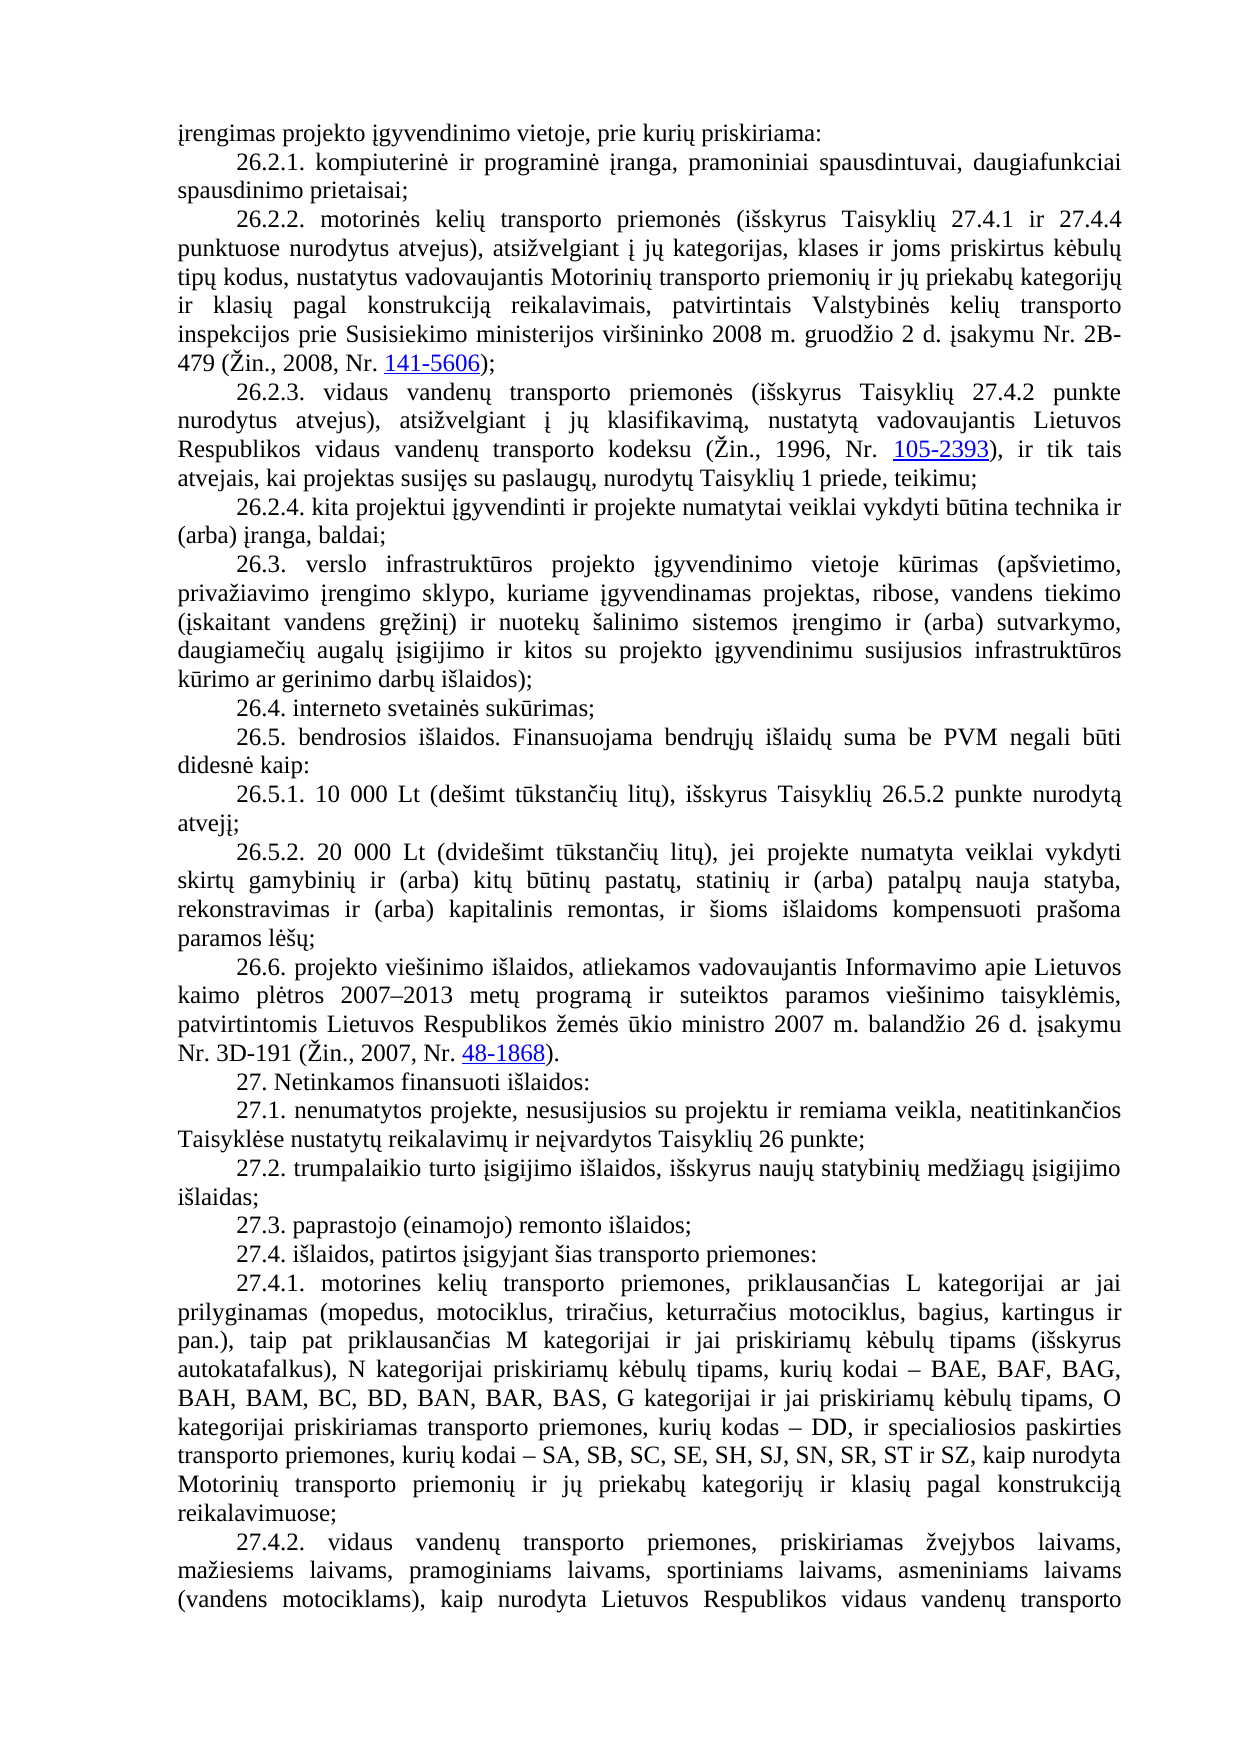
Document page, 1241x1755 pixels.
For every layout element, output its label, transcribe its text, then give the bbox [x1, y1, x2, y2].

text 27.4.2. vidaus vandenų transporto priemones, priskiriamas žvejybos laivams, mažiesiems laivams, pramoginiams laivams, sportiniams laivams, asmeniniams laivams (vandens motociklams), kaip nurodyta Lietuvos Respublikos vidaus vandenų transporto [177, 1527, 1122, 1613]
text 26.6. projekto viešinimo išlaidos, atliekamos vadovaujantis Informavimo apie Lietuvos kaimo plėtros 2007–2013 metų programą ir suteiktos paramos viešinimo taisyklėmis, patvirtintomis Lietuvos Respublikos žemės ūkio ministro 2007 m. balandžio 26 d. įsakymu Nr. 3D-191 (Žin., 2007, Nr. 48-1868). [177, 952, 1122, 1067]
text 27. Netinkamos finansuoti išlaidos: [177, 1067, 1122, 1096]
text 26.2.1. kompiuterinė ir programinė įranga, pramoniniai spausdintuvai, daugiafunkciai spausdinimo prietaisai; [177, 147, 1122, 204]
text 27.4. išlaidos, patirtos įsigyjant šias transporto priemones: [177, 1239, 1122, 1268]
text 27.4.1. motorines kelių transporto priemones, priklausančias L kategorijai ar jai prilyginamas (mopedus, motociklus, triračius, keturračius motociklus, bagius, kartingus ir pan.), taip pat priklausančias M kategorijai ir jai priskiriamų kėbulų tipams (išskyrus autokatafalkus), N kategorijai priskiriamų kėbulų tipams, kurių kodai – BAE, BAF, BAG, BAH, BAM, BC, BD, BAN, BAR, BAS, G kategorijai ir jai priskiriamų kėbulų tipams, O kategorijai priskiriamas transporto priemones, kurių kodas – DD, ir specialiosios paskirties transporto priemones, kurių kodai – SA, SB, SC, SE, SH, SJ, SN, SR, ST ir SZ, kaip nurodyta Motorinių transporto priemonių ir jų priekabų kategorijų ir klasių pagal konstrukciją reikalavimuose; [177, 1268, 1122, 1527]
text 26.2.3. vidaus vandenų transporto priemonės (išskyrus Taisyklių 27.4.2 punkte nurodytus atvejus), atsižvelgiant į jų klasifikavimą, nustatytą vadovaujantis Lietuvos Respublikos vidaus vandenų transporto kodeksu (Žin., 1996, Nr. 105-2393), ir tik tais atvejais, kai projektas susijęs su paslaugų, nurodytų Taisyklių 1 priede, teikimu; [177, 377, 1122, 492]
text 26.5. bendrosios išlaidos. Finansuojama bendrųjų išlaidų suma be PVM negali būti didesnė kaip: [177, 722, 1122, 779]
text 27.2. trumpalaikio turto įsigijimo išlaidos, išskyrus naujų statybinių medžiagų įsigijimo išlaidas; [177, 1153, 1122, 1211]
text įrengimas projekto įgyvendinimo vietoje, prie kurių priskiriama: [177, 118, 1122, 147]
text 26.2.2. motorinės kelių transporto priemonės (išskyrus Taisyklių 27.4.1 ir 27.4.4 punktuose nurodytus atvejus), atsižvelgiant į jų kategorijas, klases ir joms priskirtus kėbulų tipų kodus, nustatytus vadovaujantis Motorinių transporto priemonių ir jų priekabų kategorijų ir klasių pagal konstrukciją reikalavimais, patvirtintais Valstybinės kelių transporto inspekcijos prie Susisiekimo ministerijos viršininko 2008 m. gruodžio 2 d. įsakymu Nr. 2B-479 (Žin., 2008, Nr. 141-5606); [177, 204, 1122, 377]
text 26.2.4. kita projektui įgyvendinti ir projekte numatytai veiklai vykdyti būtina technika ir (arba) įranga, baldai; [177, 492, 1122, 549]
text 26.3. verslo infrastruktūros projekto įgyvendinimo vietoje kūrimas (apšvietimo, privažiavimo įrengimo sklypo, kuriame įgyvendinamas projektas, ribose, vandens tiekimo (įskaitant vandens gręžinį) ir nuotekų šalinimo sistemos įrengimo ir (arba) sutvarkymo, daugiamečių augalų įsigijimo ir kitos su projekto įgyvendinimu susijusios infrastruktūros kūrimo ar gerinimo darbų išlaidos); [177, 549, 1122, 693]
text 27.3. paprastojo (einamojo) remonto išlaidos; [177, 1211, 1122, 1239]
text 26.4. interneto svetainės sukūrimas; [177, 693, 1122, 722]
text 26.5.1. 10 000 Lt (dešimt tūkstančių litų), išskyrus Taisyklių 26.5.2 punkte nurodytą atvejį; [177, 779, 1122, 837]
text 26.5.2. 20 000 Lt (dvidešimt tūkstančių litų), jei projekte numatyta veiklai vykdyti skirtų gamybinių ir (arba) kitų būtinų pastatų, statinių ir (arba) patalpų nauja statyba, rekonstravimas ir (arba) kapitalinis remontas, ir šioms išlaidoms kompensuoti prašoma paramos lėšų; [177, 837, 1122, 952]
text 27.1. nenumatytos projekte, nesusijusios su projektu ir remiama veikla, neatitinkančios Taisyklėse nustatytų reikalavimų ir neįvardytos Taisyklių 26 punkte; [177, 1096, 1122, 1153]
